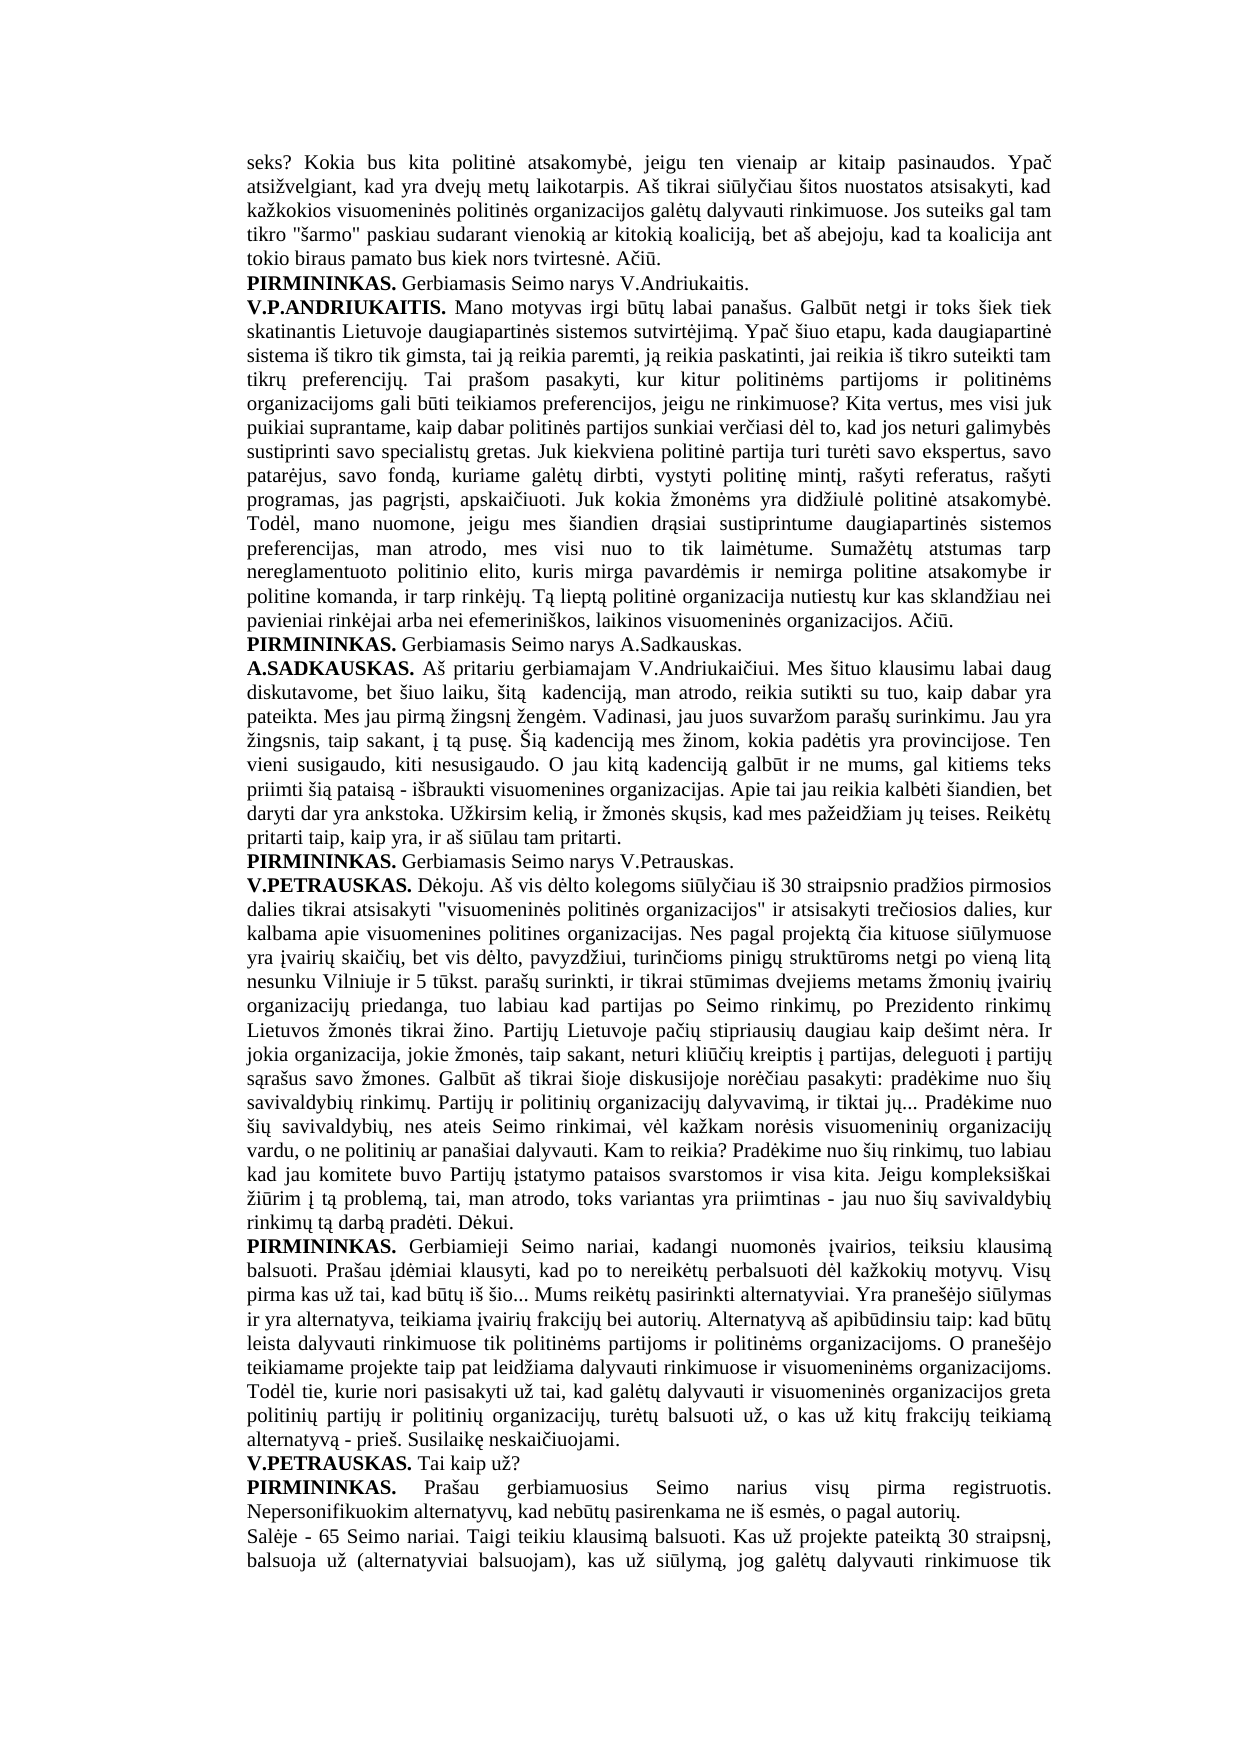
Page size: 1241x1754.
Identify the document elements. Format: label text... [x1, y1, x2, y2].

text PIRMININKAS. Gerbiamieji Seimo nariai, kadangi nuomonės įvairios, teiksiu klausimą balsuoti. Prašau įdėmiai klausyti, kad po to nereikėtų perbalsuoti dėl kažkokių motyvų. Visų pirma kas už tai, kad būtų iš šio... Mums reikėtų pasirinkti alternatyviai. Yra pranešėjo siūlymas ir yra alternatyva, teikiama įvairių frakcijų bei autorių. Alternatyvą aš apibūdinsiu taip: kad būtų leista dalyvauti rinkimuose tik politinėms partijoms ir politinėms organizacijoms. O pranešėjo teikiamame projekte taip pat leidžiama dalyvauti rinkimuose ir visuomeninėms organizacijoms. Todėl tie, kurie nori pasisakyti už tai, kad galėtų dalyvauti ir visuomeninės organizacijos greta politinių partijų ir politinių organizacijų, turėtų balsuoti už, o kas už kitų frakcijų teikiamą alternatyvą - prieš. Susilaikę neskaičiuojami. [247, 1234, 1053, 1451]
text seks? Kokia bus kita politinė atsakomybė, jeigu ten vienaip ar kitaip pasinaudos. Ypač atsižvelgiant, kad yra dvejų metų laikotarpis. Aš tikrai siūlyčiau šitos nuostatos atsisakyti, kad kažkokios visuomeninės politinės organizacijos galėtų dalyvauti rinkimuose. Jos suteiks gal tam tikro "šarmo" paskiau sudarant vienokią ar kitokią koaliciją, bet aš abejoju, kad ta koalicija ant tokio biraus pamato bus kiek nors tvirtesnė. Ačiū. [247, 150, 1053, 270]
text V.P.ANDRIUKAITIS. Mano motyvas irgi būtų labai panašus. Galbūt netgi ir toks šiek tiek skatinantis Lietuvoje daugiapartinės sistemos sutvirtėjimą. Ypač šiuo etapu, kada daugiapartinė sistema iš tikro tik gimsta, tai ją reikia paremti, ją reikia paskatinti, jai reikia iš tikro suteikti tam tikrų preferencijų. Tai prašom pasakyti, kur kitur politinėms partijoms ir politinėms organizacijoms gali būti teikiamos preferencijos, jeigu ne rinkimuose? Kita vertus, mes visi juk puikiai suprantame, kaip dabar politinės partijos sunkiai verčiasi dėl to, kad jos neturi galimybės sustiprinti savo specialistų gretas. Juk kiekviena politinė partija turi turėti savo ekspertus, savo patarėjus, savo fondą, kuriame galėtų dirbti, vystyti politinę mintį, rašyti referatus, rašyti programas, jas pagrįsti, apskaičiuoti. Juk kokia žmonėms yra didžiulė politinė atsakomybė. Todėl, mano nuomone, jeigu mes šiandien drąsiai sustiprintume daugiapartinės sistemos preferencijas, man atrodo, mes visi nuo to tik laimėtume. Sumažėtų atstumas tarp nereglamentuoto politinio elito, kuris mirga pavardėmis ir nemirga politine atsakomybe ir politine komanda, ir tarp rinkėjų. Tą lieptą politinė organizacija nutiestų kur kas sklandžiau nei pavieniai rinkėjai arba nei efemeriniškos, laikinos visuomeninės organizacijos. Ačiū. [247, 295, 1053, 632]
text PIRMININKAS. Gerbiamasis Seimo narys V.Andriukaitis. [247, 271, 1053, 294]
text V.PETRAUSKAS. Tai kaip už? [247, 1451, 1053, 1475]
text PIRMININKAS. Gerbiamasis Seimo narys V.Petrauskas. [247, 849, 1053, 873]
text PIRMININKAS. Prašau gerbiamuosius Seimo narius visų pirma registruotis. Nepersonifikuokim alternatyvų, kad nebūtų pasirenkama ne iš esmės, o pagal autorių. [247, 1475, 1053, 1523]
text Salėje - 65 Seimo nariai. Taigi teikiu klausimą balsuoti. Kas už projekte pateiktą 30 straipsnį, balsuoja už (alternatyviai balsuojam), kas už siūlymą, jog galėtų dalyvauti rinkimuose tik [247, 1524, 1053, 1572]
text V.PETRAUSKAS. Dėkoju. Aš vis dėlto kolegoms siūlyčiau iš 30 straipsnio pradžios pirmosios dalies tikrai atsisakyti "visuomeninės politinės organizacijos" ir atsisakyti trečiosios dalies, kur kalbama apie visuomenines politines organizacijas. Nes pagal projektą čia kituose siūlymuose yra įvairių skaičių, bet vis dėlto, pavyzdžiui, turinčioms pinigų struktūroms netgi po vieną litą nesunku Vilniuje ir 5 tūkst. parašų surinkti, ir tikrai stūmimas dvejiems metams žmonių įvairių organizacijų priedanga, tuo labiau kad partijas po Seimo rinkimų, po Prezidento rinkimų Lietuvos žmonės tikrai žino. Partijų Lietuvoje pačių stipriausių daugiau kaip dešimt nėra. Ir jokia organizacija, jokie žmonės, taip sakant, neturi kliūčių kreiptis į partijas, deleguoti į partijų sąrašus savo žmones. Galbūt aš tikrai šioje diskusijoje norėčiau pasakyti: pradėkime nuo šių savivaldybių rinkimų. Partijų ir politinių organizacijų dalyvavimą, ir tiktai jų... Pradėkime nuo šių savivaldybių, nes ateis Seimo rinkimai, vėl kažkam norėsis visuomeninių organizacijų vardu, o ne politinių ar panašiai dalyvauti. Kam to reikia? Pradėkime nuo šių rinkimų, tuo labiau kad jau komitete buvo Partijų įstatymo pataisos svarstomos ir visa kita. Jeigu kompleksiškai žiūrim į tą problemą, tai, man atrodo, toks variantas yra priimtinas - jau nuo šių savivaldybių rinkimų tą darbą pradėti. Dėkui. [247, 873, 1053, 1234]
text PIRMININKAS. Gerbiamasis Seimo narys A.Sadkauskas. [247, 632, 1053, 656]
text A.SADKAUSKAS. Aš pritariu gerbiamajam V.Andriukaičiui. Mes šituo klausimu labai daug diskutavome, bet šiuo laiku, šitą kadenciją, man atrodo, reikia sutikti su tuo, kaip dabar yra pateikta. Mes jau pirmą žingsnį žengėm. Vadinasi, jau juos suvaržom parašų surinkimu. Jau yra žingsnis, taip sakant, į tą pusę. Šią kadenciją mes žinom, kokia padėtis yra provincijose. Ten vieni susigaudo, kiti nesusigaudo. O jau kitą kadenciją galbūt ir ne mums, gal kitiems teks priimti šią pataisą - išbraukti visuomenines organizacijas. Apie tai jau reikia kalbėti šiandien, bet daryti dar yra ankstoka. Užkirsim kelią, ir žmonės skųsis, kad mes pažeidžiam jų teises. Reikėtų pritarti taip, kaip yra, ir aš siūlau tam pritarti. [247, 656, 1053, 849]
